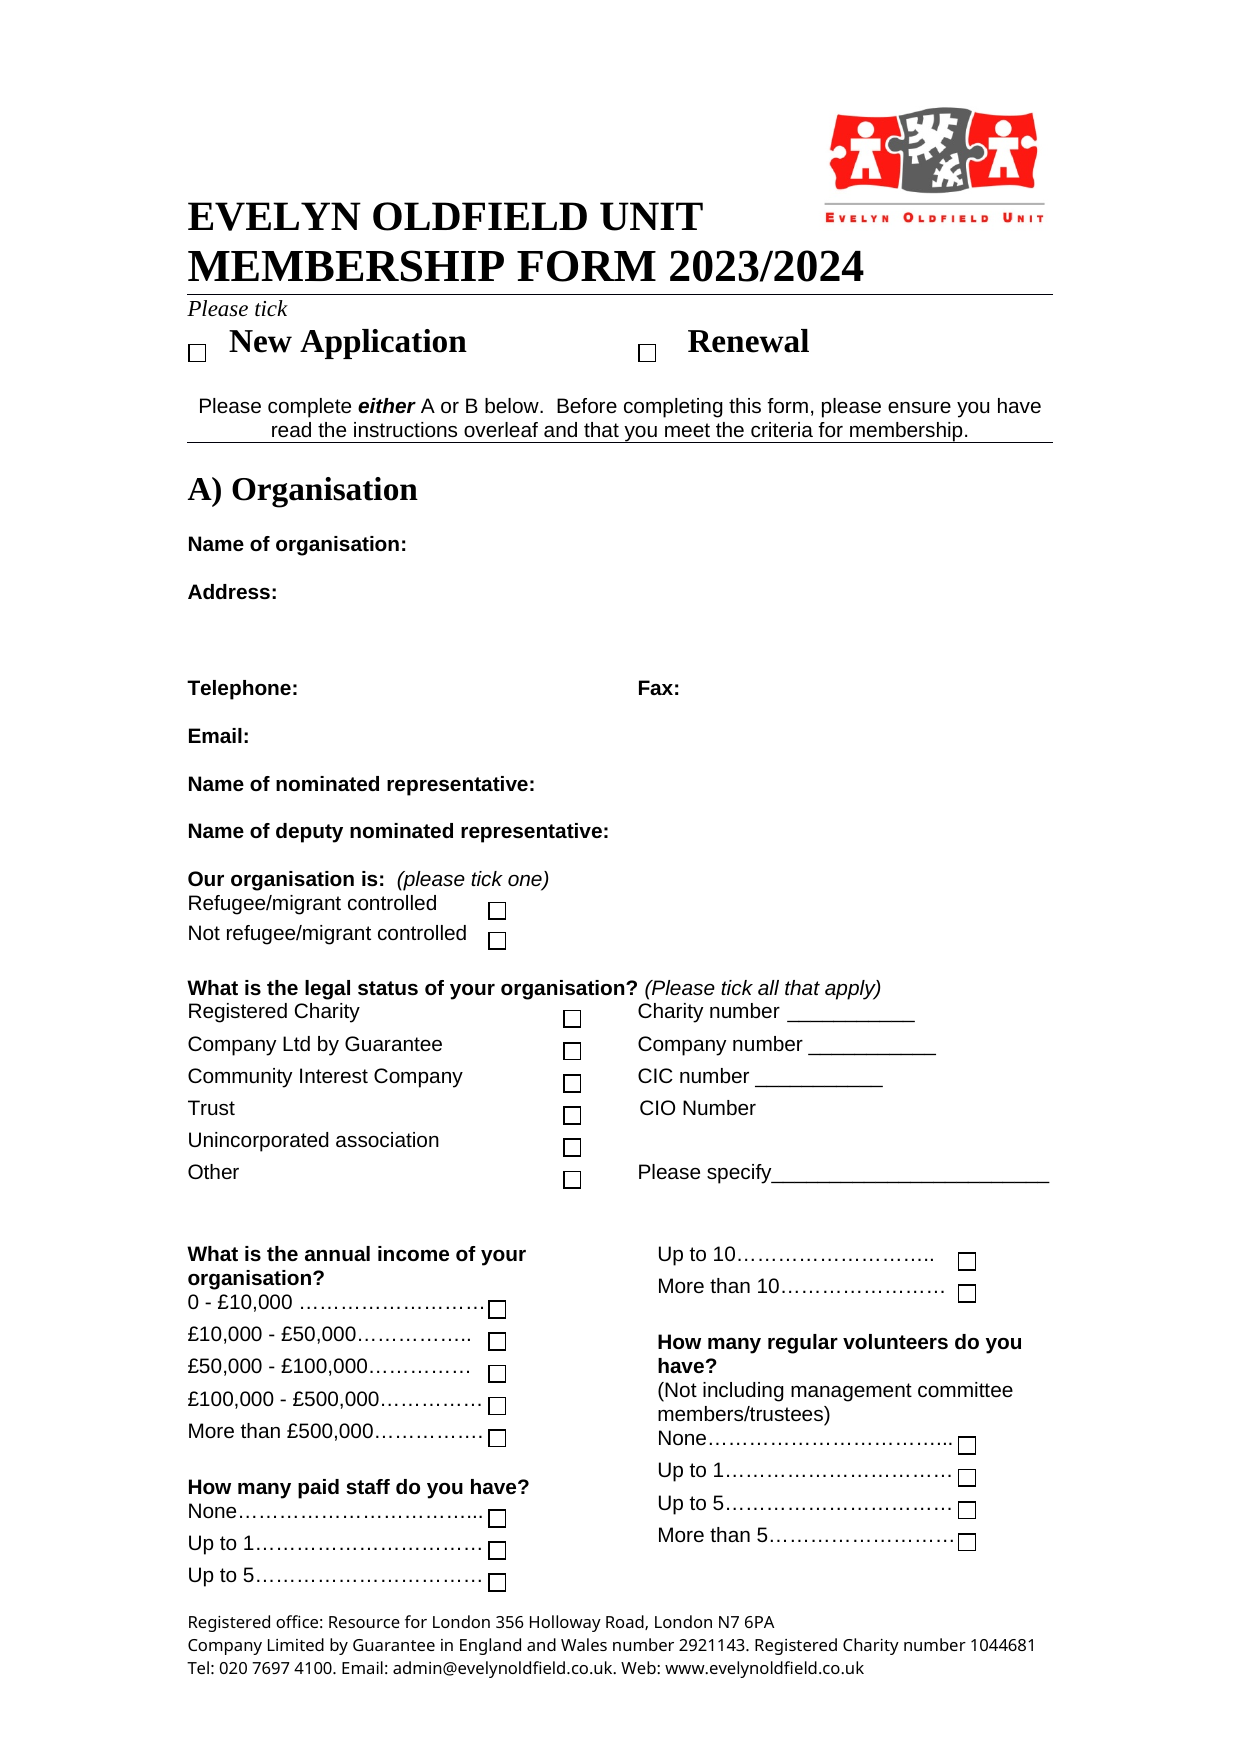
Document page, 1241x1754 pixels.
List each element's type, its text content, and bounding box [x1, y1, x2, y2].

text Registered Charity Charity number ___________ [187, 999, 1106, 1031]
text Trust CIO Number [187, 1096, 1053, 1128]
text 0 - £10,000 ……………………… [187, 1290, 583, 1322]
subtitle EVELYN OLDFIELD UNIT [187, 100, 1053, 239]
text What is the legal status of your organisation? (Please tick all that apply) [187, 975, 1053, 999]
text None……………………………... [657, 1426, 1053, 1458]
text Please complete either A or B below. Before completing this form, please ensure you have read the instructions overleaf and that you meet the criteria for membership. [187, 394, 1053, 442]
text £10,000 - £50,000…………….. [187, 1322, 583, 1354]
picture [818, 100, 1050, 231]
text Other Please specify________________________ [187, 1160, 1053, 1192]
text Telephone: Fax: [187, 676, 1053, 699]
text £100,000 - £500,000…………… [187, 1386, 583, 1418]
text Unincorporated association [187, 1128, 1053, 1160]
text What is the annual income of your organisation? [187, 1242, 583, 1290]
text (Not including management committee members/trustees) [657, 1378, 1053, 1426]
text More than 10…………………… [657, 1274, 1053, 1306]
text Up to 10……………………….. [657, 1242, 1053, 1274]
text Address: [187, 580, 1053, 604]
text Name of deputy nominated representative: [187, 819, 1053, 843]
text Refugee/migrant controlled [187, 891, 1053, 921]
text Up to 1…………………………… [187, 1531, 583, 1563]
subtitle A) Organisation [187, 469, 1053, 508]
text Please tick [187, 295, 1053, 322]
text Community Interest Company CIC number ___________ [187, 1064, 1053, 1096]
text Company Ltd by Guarantee Company number ___________ [187, 1031, 1053, 1064]
text None……………………………... [187, 1499, 583, 1531]
text New Application Renewal [187, 322, 1053, 370]
text Email: [187, 723, 1053, 747]
text How many paid staff do you have? [187, 1475, 583, 1499]
text More than 5……………………… [657, 1523, 1053, 1555]
text More than £500,000……………. [187, 1418, 583, 1451]
text Up to 5…………………………… [657, 1490, 1053, 1523]
text How many regular volunteers do you have? [657, 1330, 1053, 1378]
text Name of organisation: [187, 532, 1053, 556]
subtitle MEMBERSHIP FORM 2023/2024 [187, 239, 1053, 294]
text Up to 1…………………………… [657, 1458, 1053, 1490]
text Name of nominated representative: [187, 771, 1053, 795]
text Up to 5…………………………… [187, 1563, 583, 1595]
text £50,000 - £100,000…………… [187, 1354, 583, 1386]
text Our organisation is: (please tick one) [187, 867, 1053, 891]
text Not refugee/migrant controlled [187, 921, 1053, 951]
